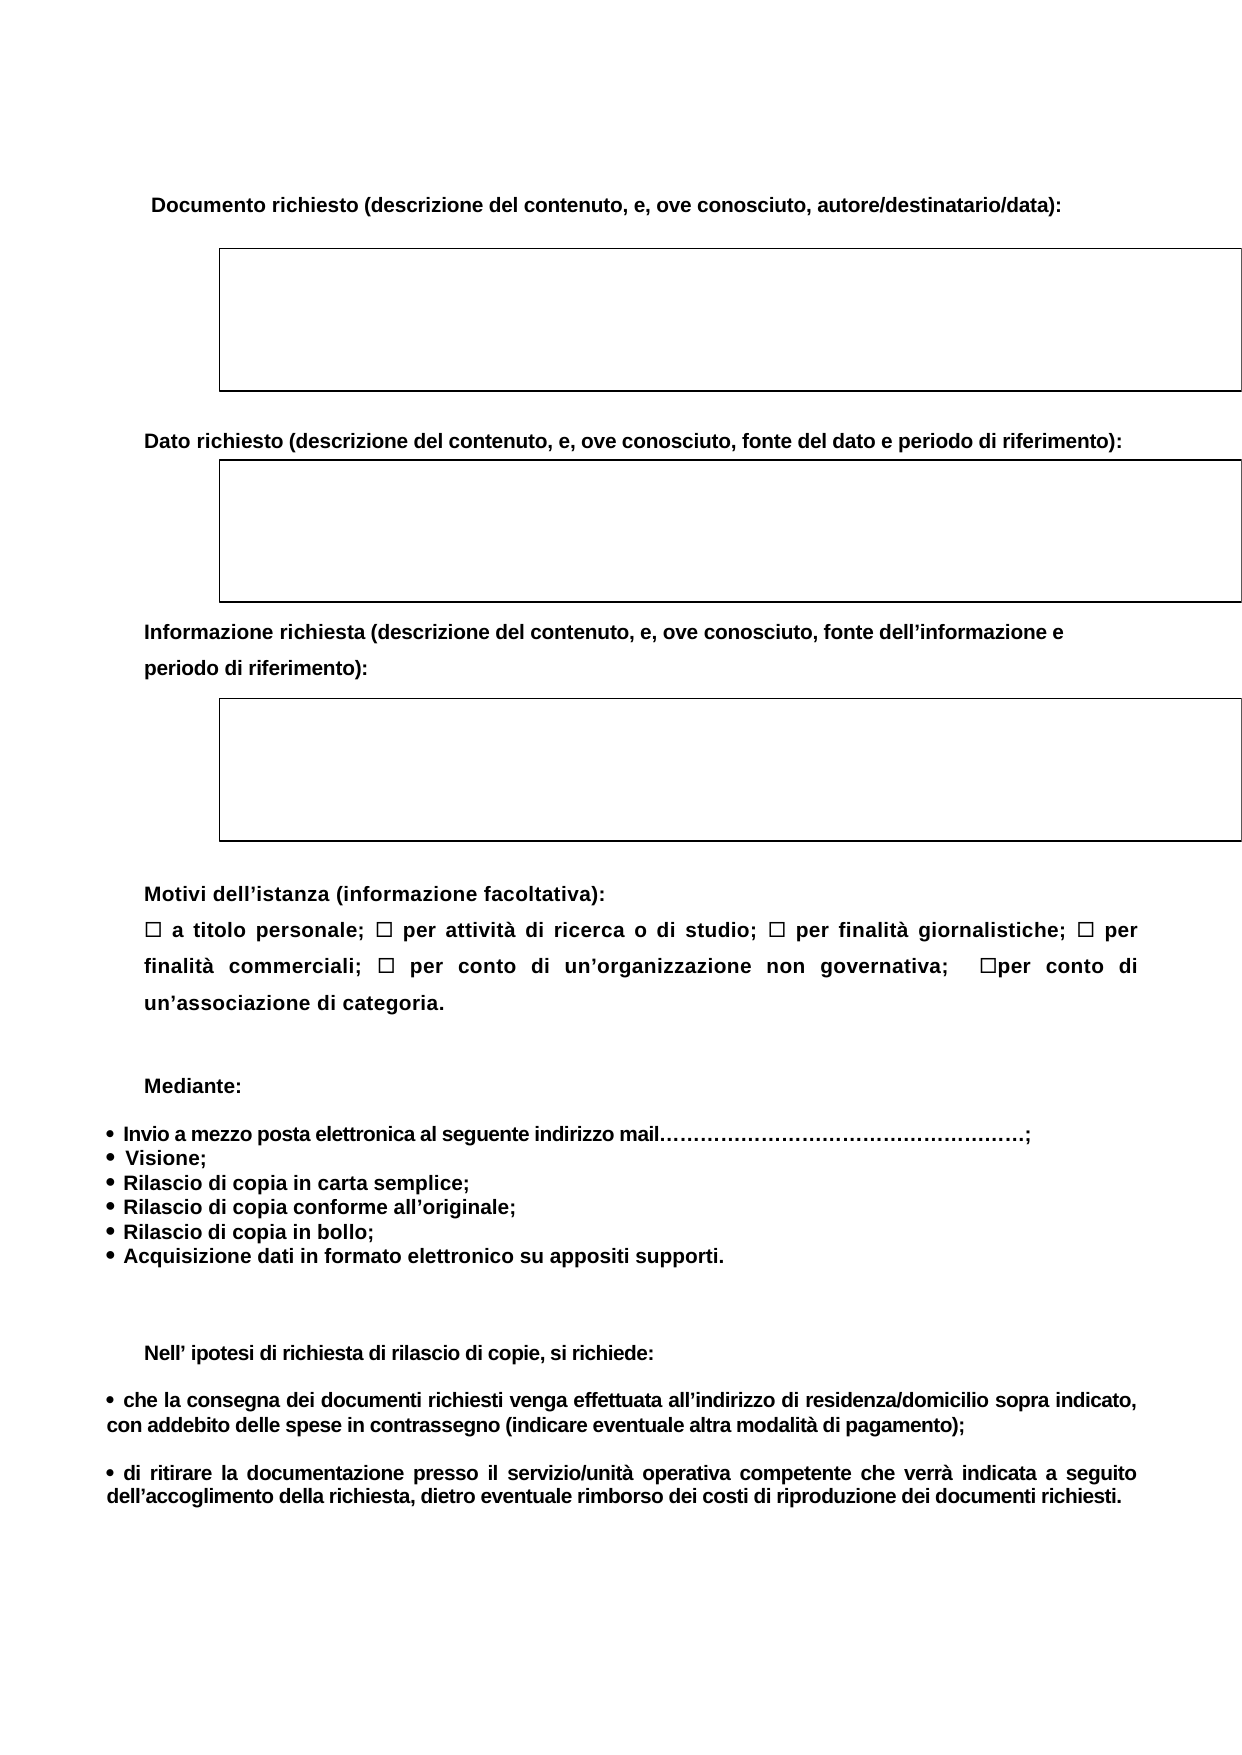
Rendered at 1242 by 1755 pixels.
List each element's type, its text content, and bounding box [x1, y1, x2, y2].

text Motivi dell’istanza (informazione facoltativa): [144, 882, 1137, 906]
list Acquisizione dati in formato elettronico su appositi supporti. [106, 1244, 1137, 1268]
list che la consegna dei documenti richiesti venga effettuata all’indirizzo di residenza/domicilio sopra indicato, con addebito delle spese in contrassegno (indicare eventuale altra modalità di pagamento); [106, 1388, 1137, 1436]
text  a titolo personale;  per attività di ricerca o di studio;  per finalità giornalistiche;  per finalità commerciali;  per conto di un’organizzazione non governativa; per conto di un’associazione di categoria. [144, 918, 1138, 1014]
text Documento richiesto (descrizione del contenuto, e, ove conosciuto, autore/destinatario/data): [151, 193, 1135, 217]
list Rilascio di copia in carta semplice; [106, 1171, 1137, 1195]
text Informazione richiesta (descrizione del contenuto, e, ove conosciuto, fonte dell’informazione e periodo di riferimento): [144, 620, 1138, 680]
list Visione; [106, 1146, 1137, 1171]
text Dato richiesto (descrizione del contenuto, e, ove conosciuto, fonte del dato e periodo di riferimento): [144, 429, 1137, 453]
list Rilascio di copia in bollo; [106, 1219, 1137, 1244]
text Nell’ ipotesi di richiesta di rilascio di copie, si richiede: [144, 1340, 1137, 1364]
list Rilascio di copia conforme all’originale; [106, 1195, 1137, 1219]
text Mediante: [144, 1074, 1137, 1098]
list Invio a mezzo posta elettronica al seguente indirizzo mail………………………………………………; [106, 1122, 1137, 1146]
list di ritirare la documentazione presso il servizio/unità operativa competente che verrà indicata a seguito dell’accoglimento della richiesta, dietro eventuale rimborso dei costi di riproduzione dei documenti richiesti. [106, 1460, 1137, 1508]
